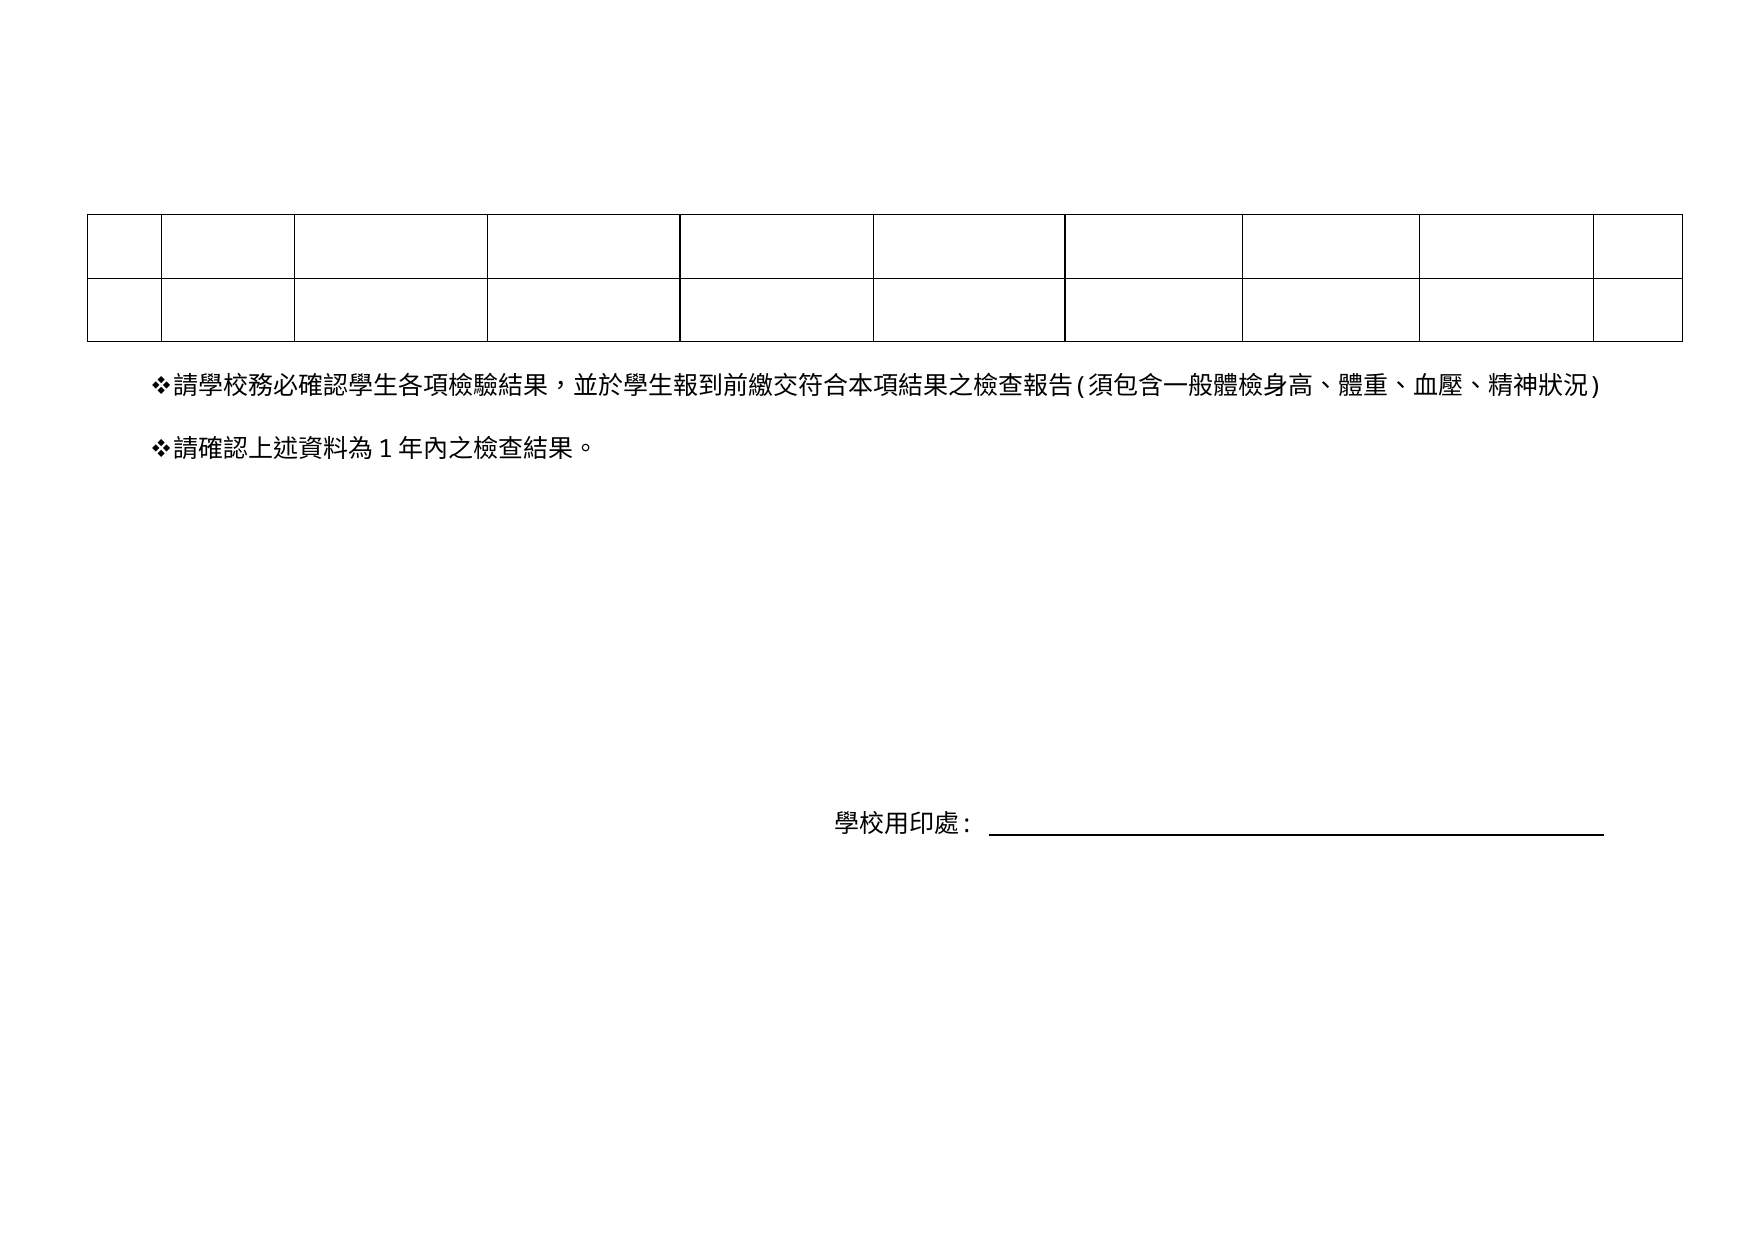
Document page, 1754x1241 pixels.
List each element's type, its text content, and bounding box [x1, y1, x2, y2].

table_cell [1420, 279, 1593, 341]
text 學校用印處: [150, 779, 1604, 842]
text 請確認上述資料為1年內之檢查結果。 [150, 404, 1604, 467]
table_cell [295, 279, 487, 341]
table_cell [1066, 215, 1242, 277]
table_cell [1243, 279, 1419, 341]
table_cell [681, 279, 873, 341]
table_cell [1420, 215, 1593, 277]
table_cell [874, 215, 1064, 277]
table_cell [1594, 215, 1682, 277]
table_cell [162, 215, 294, 277]
text 請學校務必確認學生各項檢驗結果，並於學生報到前繳交符合本項結果之檢查報告(須包含一般體檢身高、體重、血壓、精神狀況) [150, 342, 1604, 404]
table_cell [1243, 215, 1419, 277]
table_cell [88, 279, 161, 341]
table_cell [488, 215, 679, 277]
table_cell [1594, 279, 1682, 341]
table_cell [488, 279, 679, 341]
table_cell [874, 279, 1064, 341]
table_cell [1066, 279, 1242, 341]
table_cell [681, 215, 873, 277]
table_cell [88, 215, 161, 277]
table_cell [162, 279, 294, 341]
table_cell [295, 215, 487, 277]
